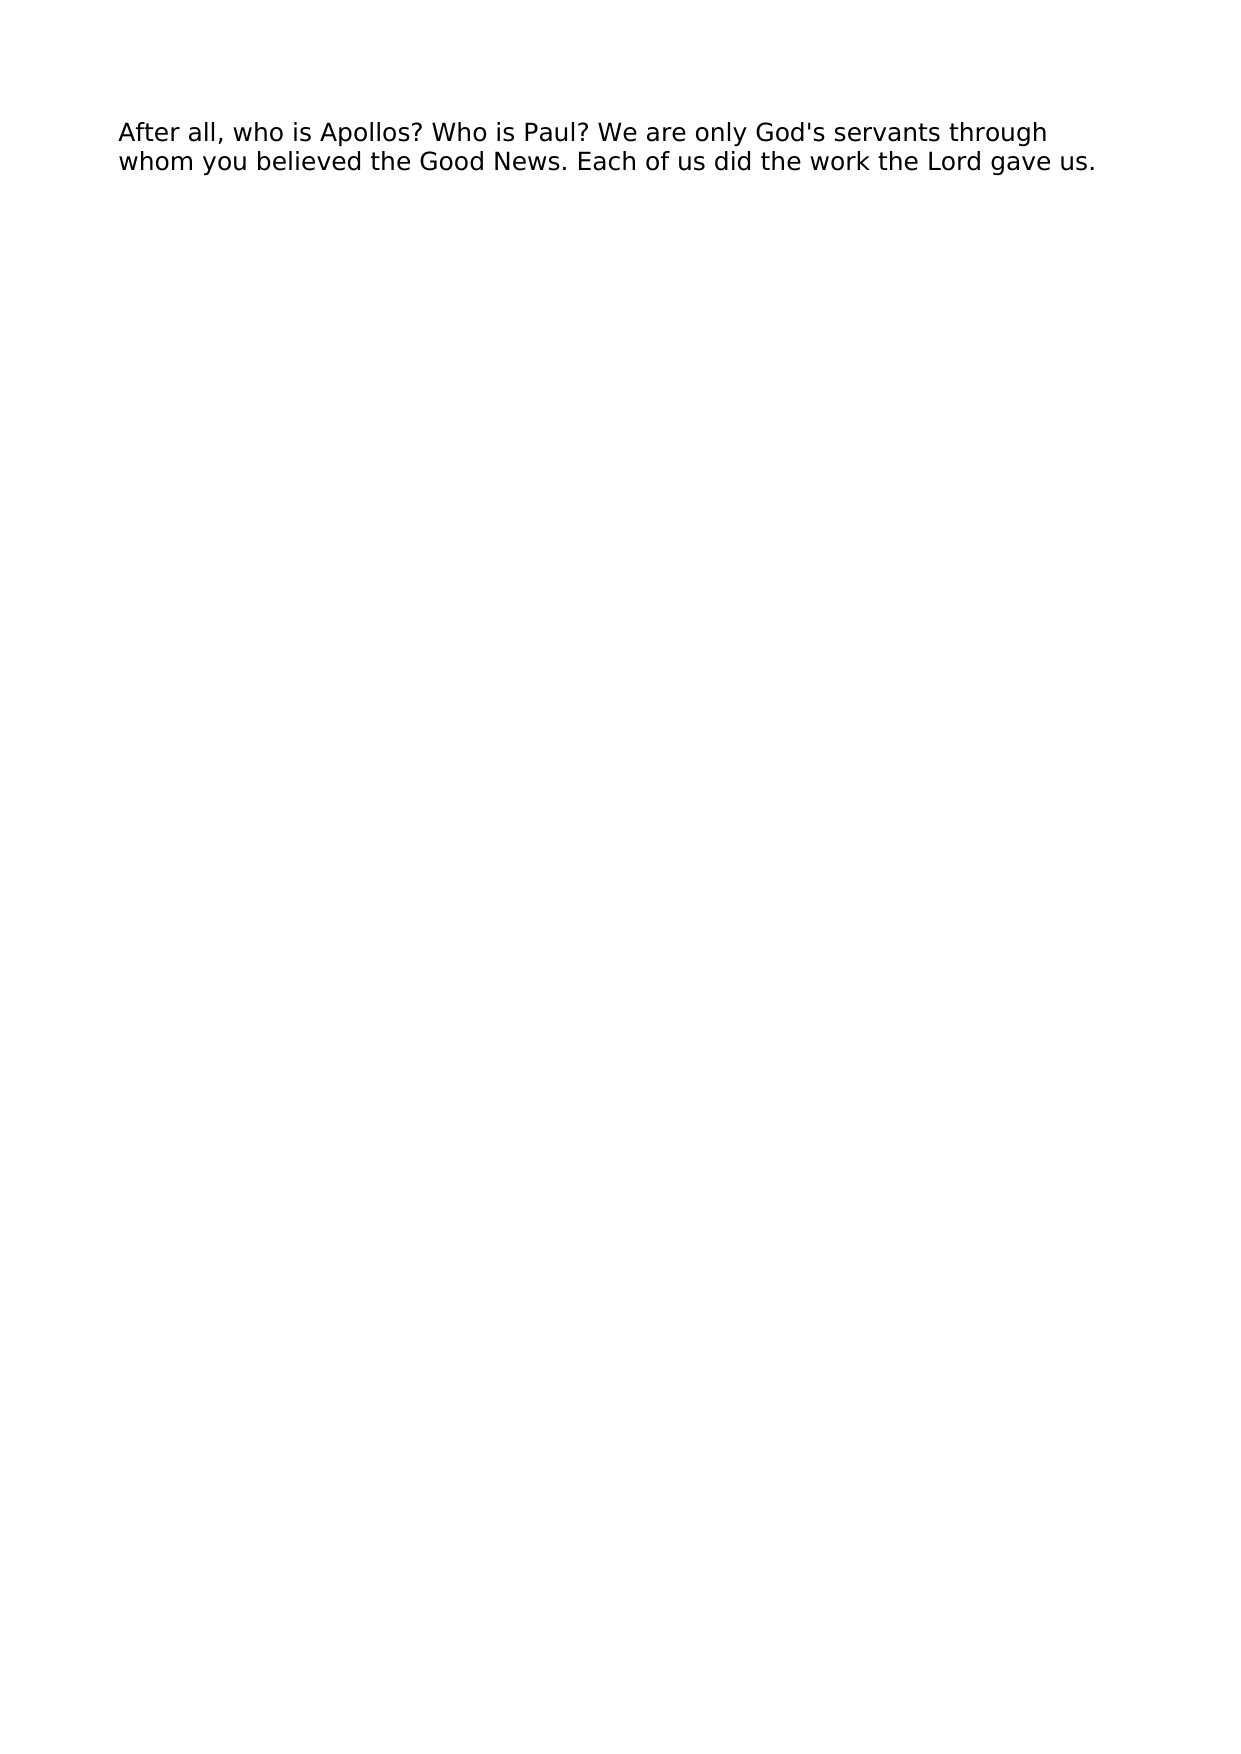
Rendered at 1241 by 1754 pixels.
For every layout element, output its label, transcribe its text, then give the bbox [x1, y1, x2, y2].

text After all, who is Apollos? Who is Paul? We are only God's servants through whom you believed the Good News. Each of us did the work the Lord gave us. [118, 118, 1122, 176]
